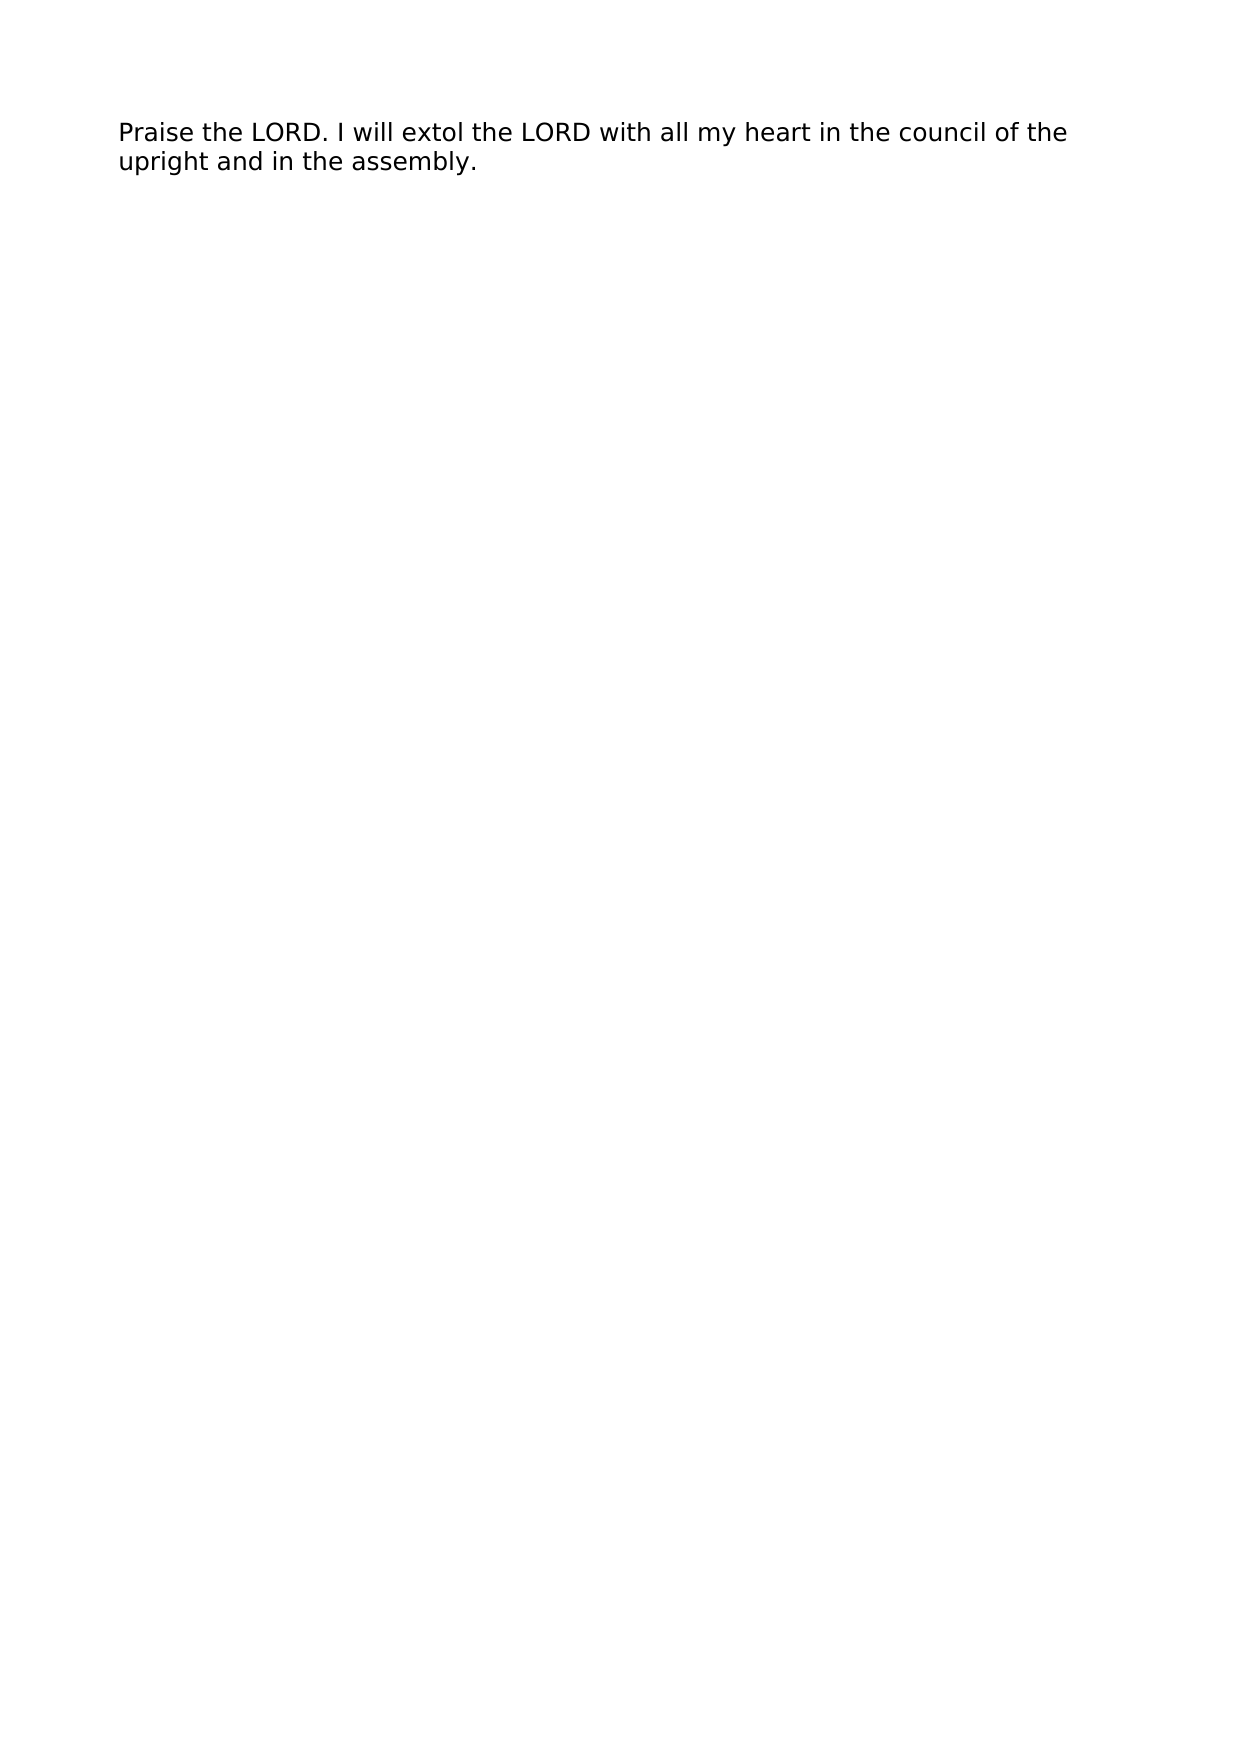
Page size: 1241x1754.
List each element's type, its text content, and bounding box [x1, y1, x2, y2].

text Praise the LORD. I will extol the LORD with all my heart in the council of the upright and in the assembly. [118, 118, 1122, 176]
